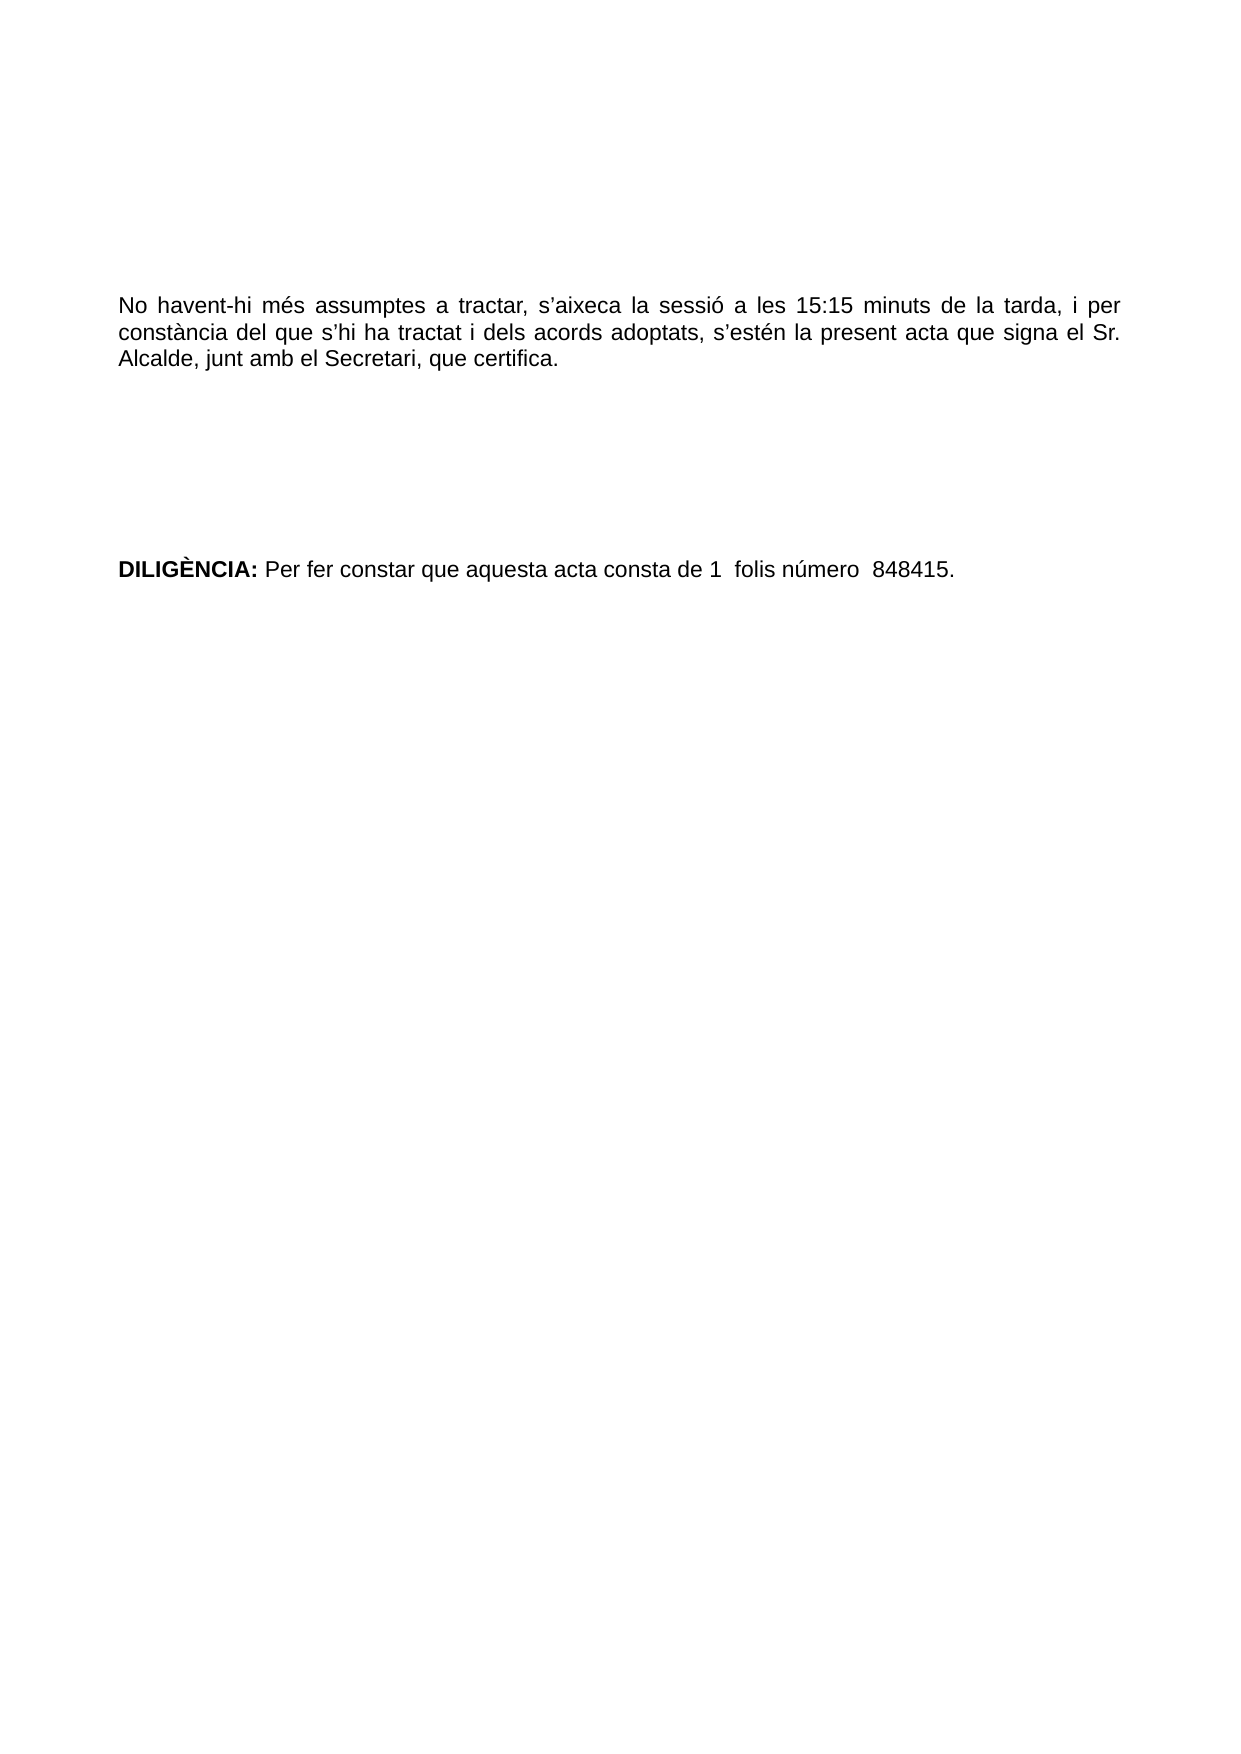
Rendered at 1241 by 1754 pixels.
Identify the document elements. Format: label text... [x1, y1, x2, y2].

text No havent-hi més assumptes a tractar, s’aixeca la sessió a les 15:15 minuts de la tarda, i per constància del que s’hi ha tractat i dels acords adoptats, s’estén la present acta que signa el Sr. Alcalde, junt amb el Secretari, que certifica. [118, 292, 1122, 371]
text DILIGÈNCIA: Per fer constar que aquesta acta consta de 1 folis número 848415. [118, 556, 1122, 582]
